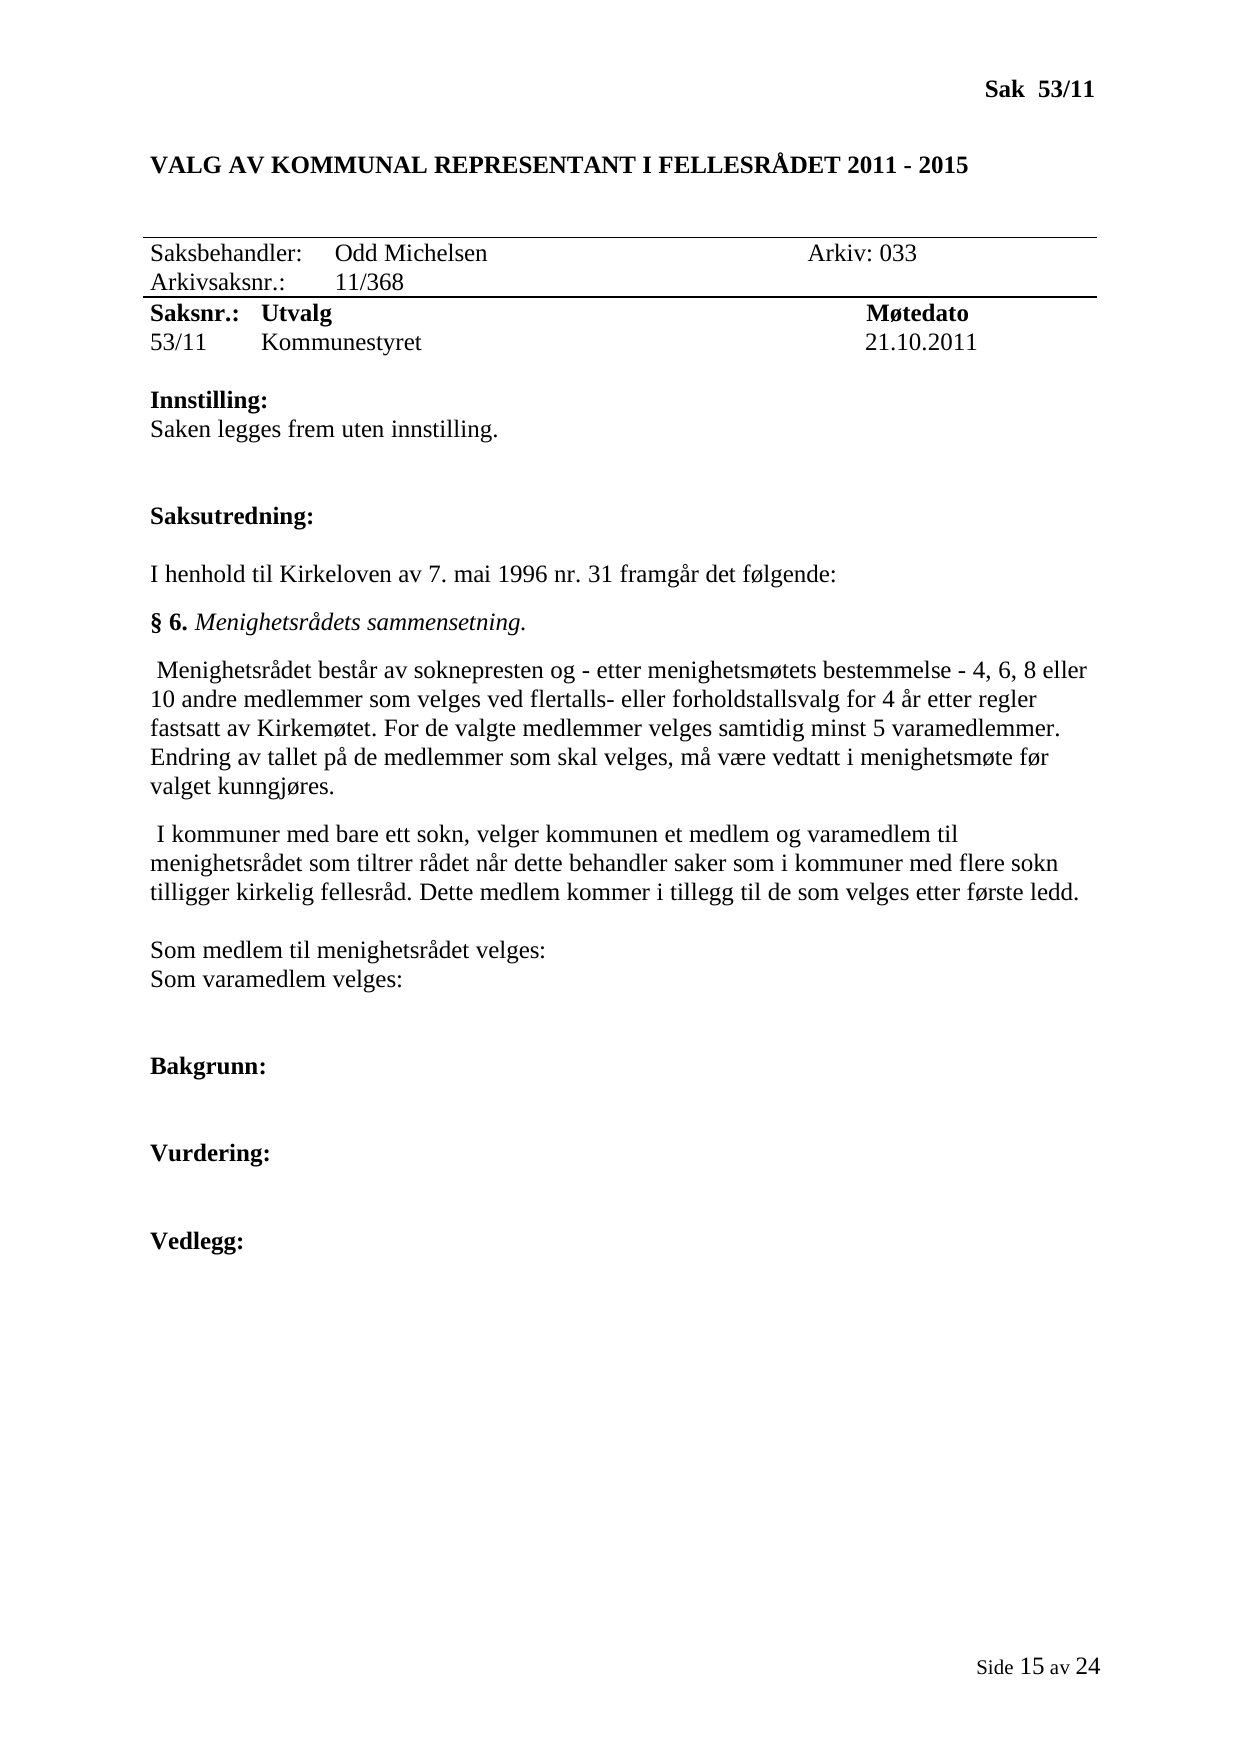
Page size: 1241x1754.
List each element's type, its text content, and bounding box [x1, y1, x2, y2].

text Bakgrunn: [150, 1051, 1100, 1080]
text Som medlem til menighetsrådet velges: [150, 935, 1100, 964]
table_cell Arkivsaksnr.: [143, 267, 327, 296]
text Menighetsrådet består av soknepresten og - etter menighetsmøtets bestemmelse - 4, 6, 8 eller 10 andre medlemmer som velges ved flertalls- eller forholdstallsvalg for 4 år etter regler fastsatt av Kirkemøtet. For de valgte medlemmer velges samtidig minst 5 varamedlemmer. Endring av tallet på de medlemmer som skal velges, må være vedtatt i menighetsmøte før valget kunngjøres. [150, 654, 1100, 800]
text Saken legges frem uten innstilling. [150, 414, 1100, 443]
text Saksutredning: [150, 501, 1100, 530]
table_cell [800, 267, 1097, 296]
text 53/11 Kommunestyret 21.10.2011 [150, 326, 1100, 356]
table_cell Utvalg [254, 298, 859, 326]
text Vurdering: [150, 1138, 1100, 1167]
text I kommuner med bare ett sokn, velger kommunen et medlem og varamedlem til menighetsrådet som tiltrer rådet når dette behandler saker som i kommuner med flere sokn tilligger kirkelig fellesråd. Dette medlem kommer i tillegg til de som velges etter første ledd. [150, 819, 1100, 906]
text Som varamedlem velges: [150, 964, 1100, 993]
table_cell Saksnr.: [143, 298, 253, 326]
table_header Arkiv: 033 [800, 238, 1097, 267]
text § 6. Menighetsrådets sammensetning. [150, 607, 1100, 636]
text I henhold til Kirkeloven av 7. mai 1996 nr. 31 framgår det følgende: [150, 559, 1100, 588]
table_cell [1097, 267, 1107, 296]
text Innstilling: [150, 384, 1100, 414]
table_header Odd Michelsen [327, 238, 800, 267]
text VALG AV KOMMUNAL REPRESENTANT I FELLESRÅDET 2011 - 2015 [150, 150, 1100, 179]
table_cell [569, 267, 800, 296]
table_cell Møtedato [859, 296, 1107, 326]
text Vedlegg: [150, 1226, 1100, 1254]
table_cell 11/368 [327, 267, 569, 296]
table_header [1097, 237, 1107, 267]
table_header Saksbehandler: [143, 238, 327, 267]
